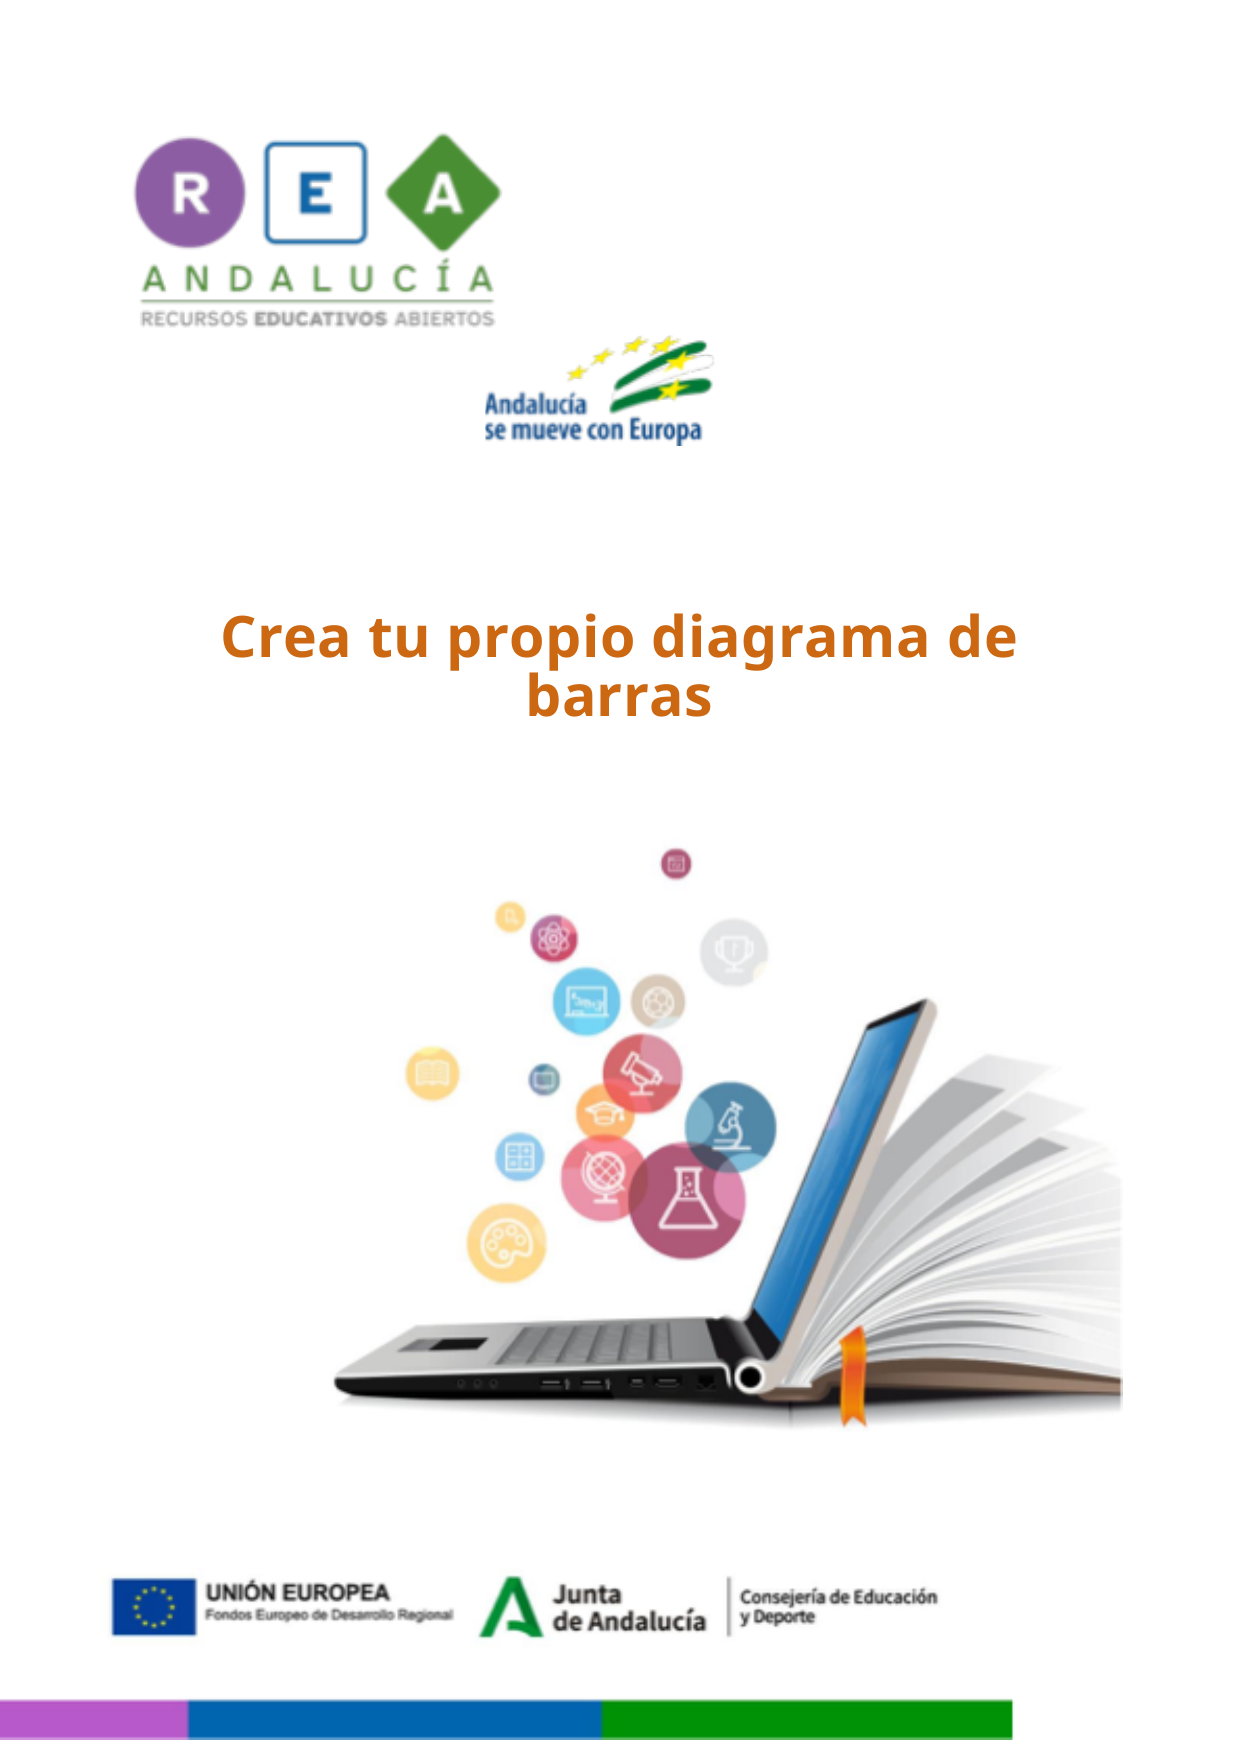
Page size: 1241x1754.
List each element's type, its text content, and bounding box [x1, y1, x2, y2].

text Crea tu propio diagrama de barras [148, 611, 1090, 728]
